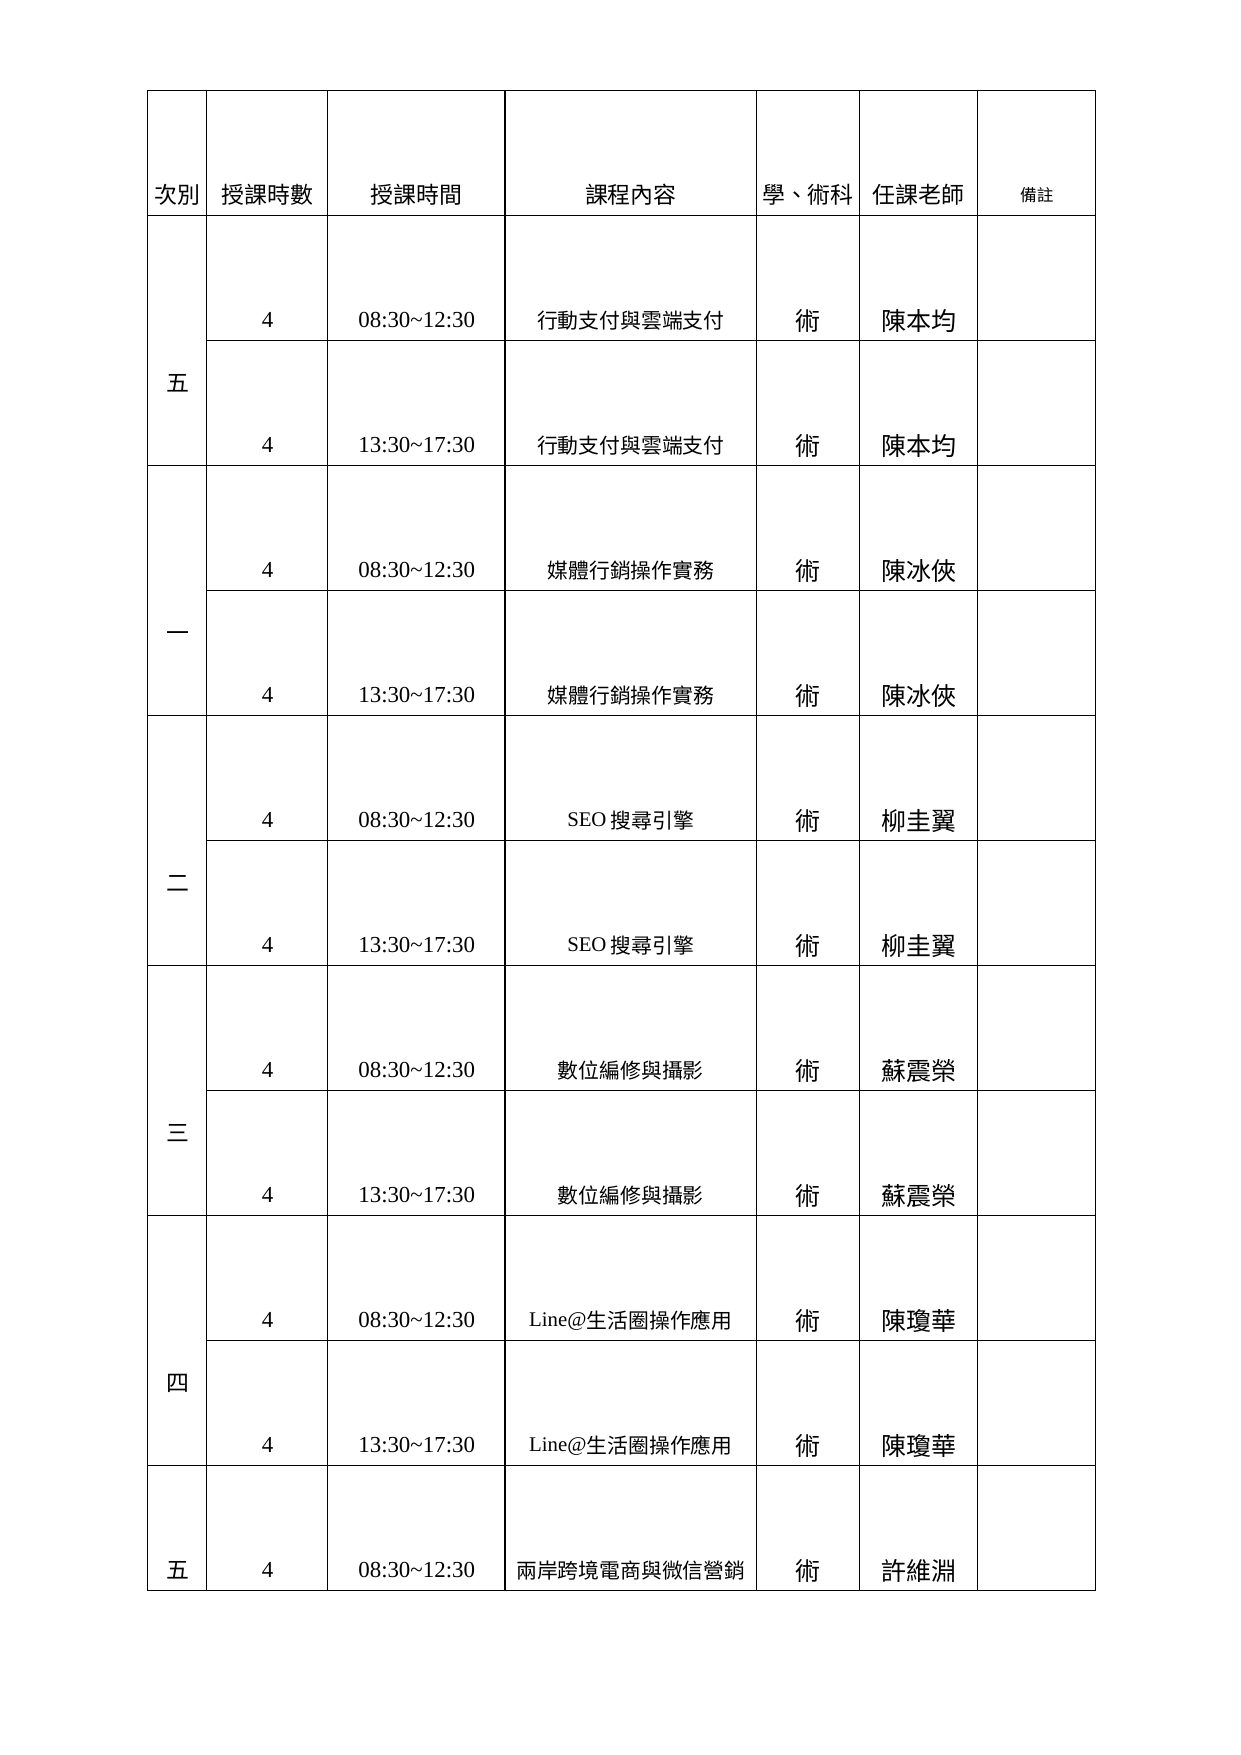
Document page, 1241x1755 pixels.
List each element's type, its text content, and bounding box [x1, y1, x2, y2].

table_cell 13:30~17:30 [328, 1091, 504, 1215]
table_cell 08:30~12:30 [328, 716, 504, 840]
table_cell 術 [757, 1091, 859, 1215]
table_cell 術 [757, 1216, 859, 1340]
table_cell 13:30~17:30 [328, 341, 504, 465]
table_cell 13:30~17:30 [328, 841, 504, 965]
table_cell 蘇震榮 [860, 966, 977, 1090]
table_cell [978, 341, 1095, 465]
table_cell [978, 966, 1095, 1090]
table_cell 4 [207, 1341, 327, 1465]
table_cell 三 [148, 966, 206, 1215]
table_cell 4 [207, 716, 327, 840]
table_cell 術 [757, 466, 859, 590]
table_cell [978, 716, 1095, 840]
table_cell [978, 1091, 1095, 1215]
table_cell 柳圭翼 [860, 841, 977, 965]
table_cell 數位編修與攝影 [506, 1091, 756, 1215]
table_cell 4 [207, 1216, 327, 1340]
table_cell 術 [757, 341, 859, 465]
table_cell 13:30~17:30 [328, 591, 504, 715]
table_header 次別 [148, 91, 206, 215]
table_header 任課老師 [860, 91, 977, 215]
table_cell 四 [148, 1216, 206, 1465]
table_cell SEO搜尋引擎 [506, 716, 756, 840]
table_cell 13:30~17:30 [328, 1341, 504, 1465]
table_cell 4 [207, 1091, 327, 1215]
table_cell 數位編修與攝影 [506, 966, 756, 1090]
table_cell 4 [207, 966, 327, 1090]
table_cell [978, 1216, 1095, 1340]
table_cell Line@生活圈操作應用 [506, 1341, 756, 1465]
table_header 備註 [978, 91, 1095, 215]
table_cell [978, 591, 1095, 715]
table_cell 術 [757, 966, 859, 1090]
table_header 學、術科 [757, 91, 859, 215]
table_cell 陳本均 [860, 216, 977, 340]
table_cell 陳冰俠 [860, 591, 977, 715]
table_cell 五 [148, 216, 206, 465]
table_cell 柳圭翼 [860, 716, 977, 840]
table_cell 術 [757, 1466, 859, 1590]
table_cell [978, 1341, 1095, 1465]
table_cell 行動支付與雲端支付 [506, 341, 756, 465]
table_header 授課時數 [207, 91, 327, 215]
table_cell 陳本均 [860, 341, 977, 465]
table_cell 陳冰俠 [860, 466, 977, 590]
table_cell 08:30~12:30 [328, 1466, 504, 1590]
table_cell 媒體行銷操作實務 [506, 591, 756, 715]
table_cell 4 [207, 466, 327, 590]
table_cell 08:30~12:30 [328, 216, 504, 340]
table_cell 08:30~12:30 [328, 1216, 504, 1340]
table_cell 陳瓊華 [860, 1216, 977, 1340]
table_cell 二 [148, 716, 206, 965]
table_cell 4 [207, 341, 327, 465]
table_cell [978, 216, 1095, 340]
table_cell 陳瓊華 [860, 1341, 977, 1465]
table_cell 術 [757, 591, 859, 715]
table_cell 4 [207, 1466, 327, 1590]
table_cell 術 [757, 716, 859, 840]
table_cell 兩岸跨境電商與微信營銷 [506, 1466, 756, 1590]
table_cell [978, 841, 1095, 965]
table_cell 術 [757, 216, 859, 340]
table_cell 媒體行銷操作實務 [506, 466, 756, 590]
table_cell 一 [148, 466, 206, 715]
table_cell 術 [757, 1341, 859, 1465]
table_cell SEO搜尋引擎 [506, 841, 756, 965]
table_cell 4 [207, 591, 327, 715]
table_cell [978, 466, 1095, 590]
table_cell 五 [148, 1466, 206, 1590]
table_cell 術 [757, 841, 859, 965]
table_cell 許維淵 [860, 1466, 977, 1590]
table_cell 4 [207, 216, 327, 340]
table_header 課程內容 [506, 91, 756, 215]
table_cell 08:30~12:30 [328, 466, 504, 590]
table_cell [978, 1466, 1095, 1590]
table_cell 4 [207, 841, 327, 965]
table_cell 08:30~12:30 [328, 966, 504, 1090]
table_cell 蘇震榮 [860, 1091, 977, 1215]
table_header 授課時間 [328, 91, 504, 215]
table_cell Line@生活圈操作應用 [506, 1216, 756, 1340]
table_cell 行動支付與雲端支付 [506, 216, 756, 340]
